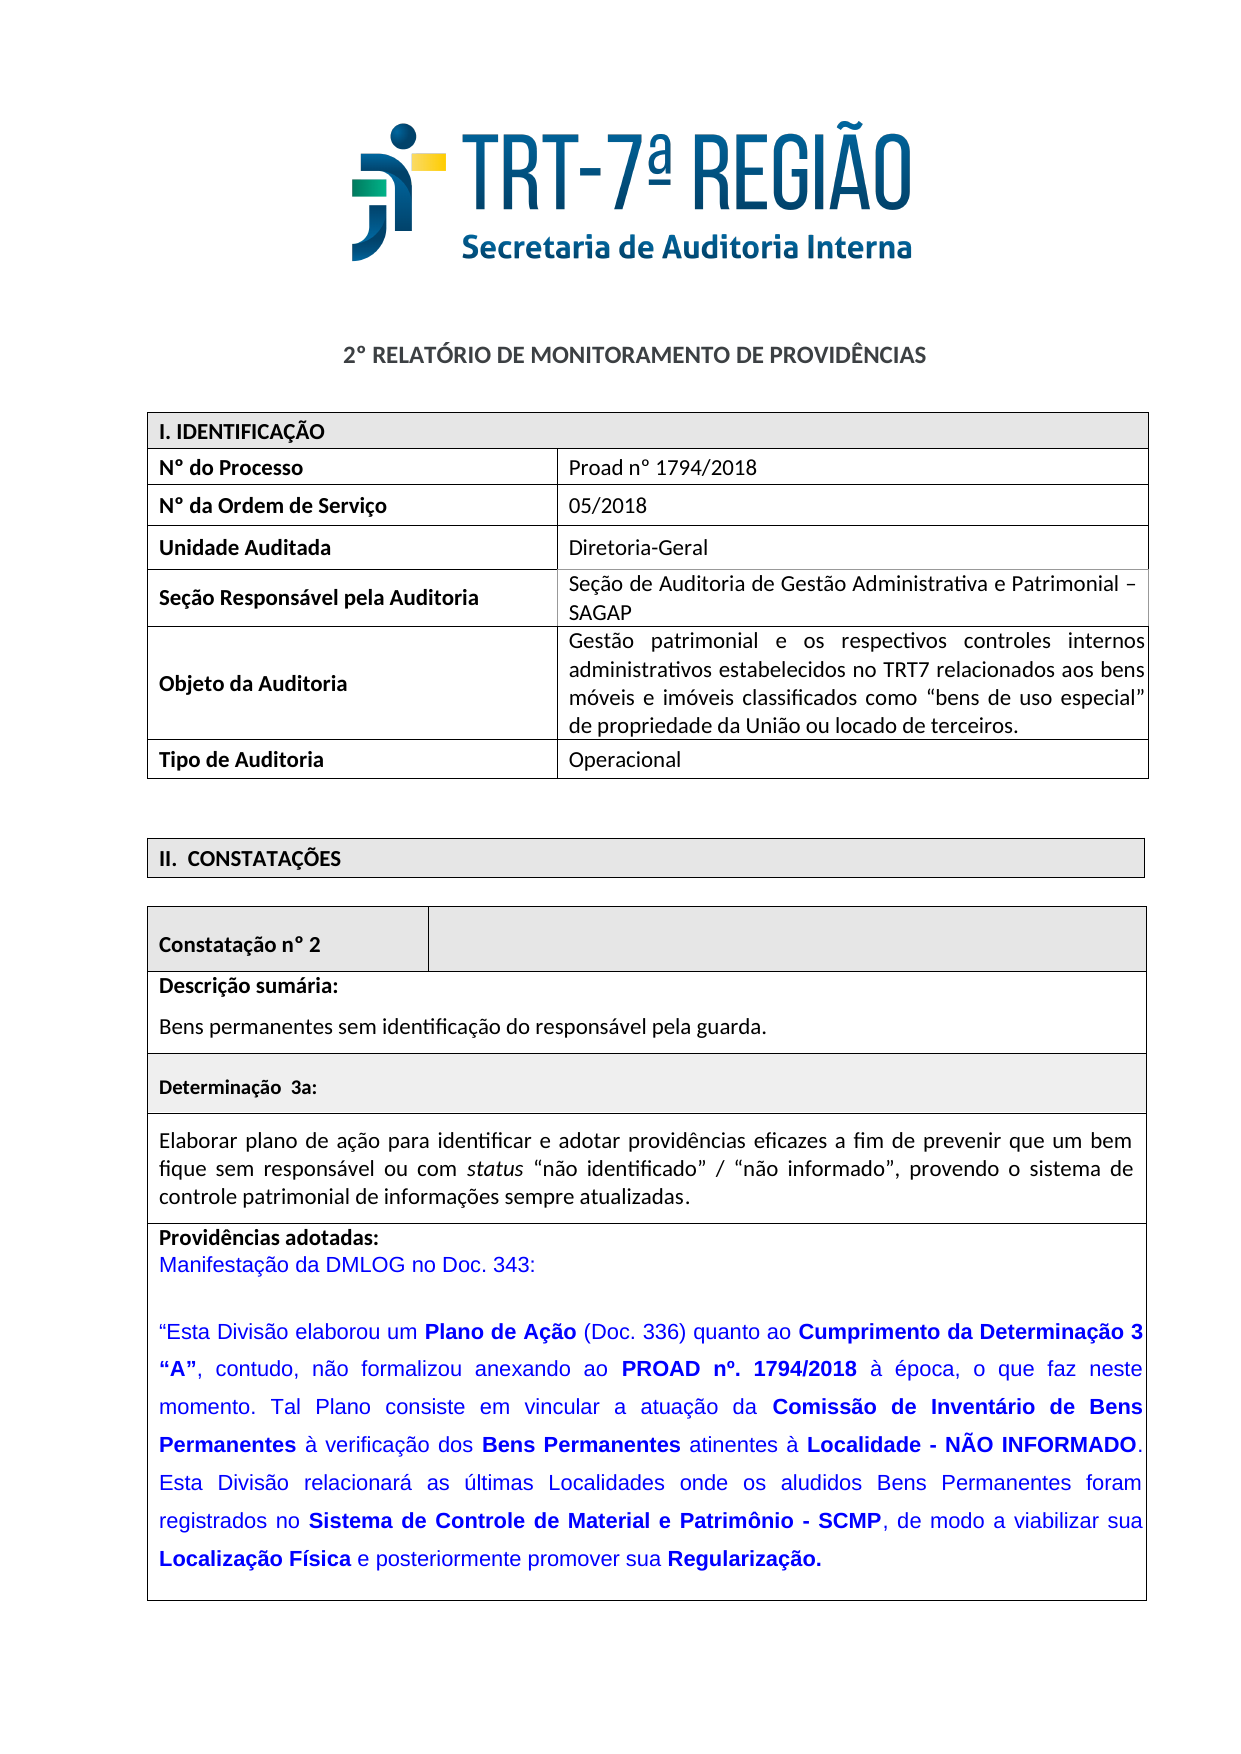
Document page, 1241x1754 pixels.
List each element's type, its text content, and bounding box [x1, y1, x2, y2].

table_cell Gestão patrimonial e os respectivos controles internos administrativos estabelecidos no TRT7 relacionados aos bens móveis e imóveis classificados como “bens de uso especial” de propriedade da União ou locado de terceiros. [558, 627, 1148, 739]
table_cell Nº da Ordem de Serviço [148, 485, 557, 525]
table_cell Objeto da Auditoria [148, 627, 557, 739]
text 2º RELATÓRIO DE MONITORAMENTO DE PROVIDÊNCIAS [148, 339, 1122, 369]
table_header Constatação nº 2 [148, 907, 428, 971]
table_cell 05/2018 [558, 485, 1148, 525]
table_cell Proad nº 1794/2018 [558, 449, 1148, 484]
table_header II. CONSTATAÇÕES [148, 839, 1144, 877]
table_cell Elaborar plano de ação para identificar e adotar providências eficazes a fim de prevenir que um bem fique sem responsável ou com status “não identificado” / “não informado”, provendo o sistema de controle patrimonial de informações sempre atualizadas. [148, 1114, 1146, 1222]
table_cell Seção de Auditoria de Gestão Administrativa e Patrimonial – SAGAP [558, 570, 1148, 626]
table_header [429, 907, 1146, 971]
picture [348, 108, 914, 276]
table_cell Diretoria-Geral [558, 526, 1148, 568]
table_cell Descrição sumária: Bens permanentes sem identificação do responsável pela guarda. [148, 972, 1146, 1053]
table_cell Determinação 3a: [148, 1054, 1146, 1112]
table_cell Tipo de Auditoria [148, 740, 557, 778]
table_cell Providências adotadas: Manifestação da DMLOG no Doc. 343: “Esta Divisão elaborou um Plano de Ação (Doc. 336) quanto ao Cumprimento da Determinação 3 “A”, contudo, não formalizou anexando ao PROAD nº. 1794/2018 à época, o que faz neste momento. Tal Plano consiste em vincular a atuação da Comissão de Inventário de Bens Permanentes à verificação dos Bens Permanentes atinentes à Localidade - NÃO INFORMADO. Esta Divisão relacionará as últimas Localidades onde os aludidos Bens Permanentes foram registrados no Sistema de Controle de Material e Patrimônio - SCMP, de modo a viabilizar sua Localização Física e posteriormente promover sua Regularização. [148, 1224, 1146, 1600]
table_cell Operacional [558, 740, 1148, 778]
table_cell Seção Responsável pela Auditoria [148, 570, 557, 626]
table_header I. IDENTIFICAÇÃO [148, 413, 1148, 448]
table_cell Unidade Auditada [148, 526, 557, 568]
table_cell Nº do Processo [148, 449, 557, 484]
